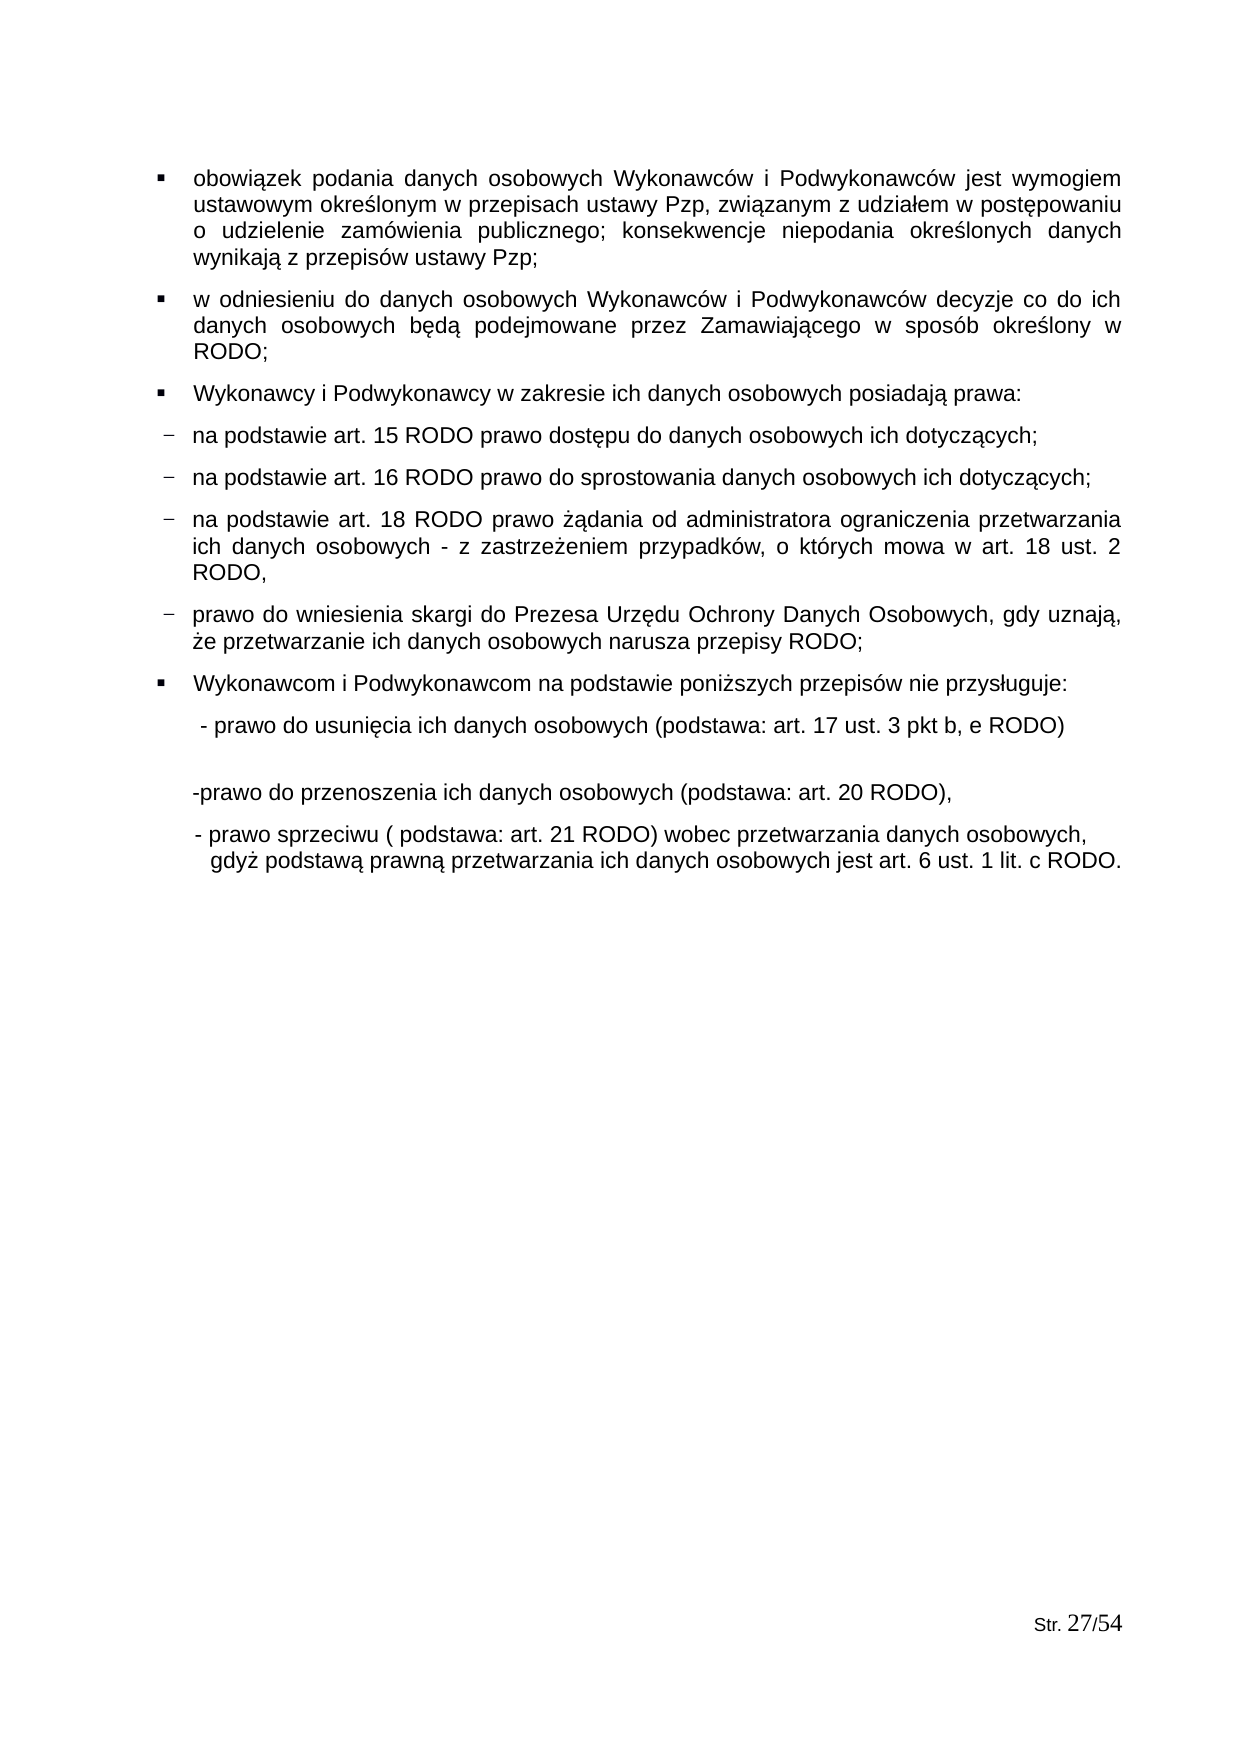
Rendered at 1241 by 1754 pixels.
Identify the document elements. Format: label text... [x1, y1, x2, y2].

list na podstawie art. 15 RODO prawo dostępu do danych osobowych ich dotyczących; [162, 422, 1122, 449]
list -prawo do przenoszenia ich danych osobowych (podstawa: art. 20 RODO), [192, 779, 1122, 805]
list obowiązek podania danych osobowych Wykonawców i Podwykonawców jest wymogiem ustawowym określonym w przepisach ustawy Pzp, związanym z udziałem w postępowaniu o udzielenie zamówienia publicznego; konsekwencje niepodania określonych danych wynikają z przepisów ustawy Pzp; [156, 164, 1122, 270]
list na podstawie art. 18 RODO prawo żądania od administratora ograniczenia przetwarzania ich danych osobowych - z zastrzeżeniem przypadków, o których mowa w art. 18 ust. 2 RODO, [162, 506, 1122, 586]
text - prawo do usunięcia ich danych osobowych (podstawa: art. 17 ust. 3 pkt b, e RODO) [200, 712, 1122, 738]
list Wykonawcom i Podwykonawcom na podstawie poniższych przepisów nie przysługuje: [156, 670, 1122, 696]
list w odniesieniu do danych osobowych Wykonawców i Podwykonawców decyzje co do ich danych osobowych będą podejmowane przez Zamawiającego w sposób określony w RODO; [156, 286, 1122, 365]
text gdyż podstawą prawną przetwarzania ich danych osobowych jest art. 6 ust. 1 lit. c RODO. [118, 847, 1122, 873]
list Wykonawcy i Podwykonawcy w zakresie ich danych osobowych posiadają prawa: [156, 380, 1122, 407]
text - prawo sprzeciwu ( podstawa: art. 21 RODO) wobec przetwarzania danych osobowych, [118, 821, 1122, 847]
list na podstawie art. 16 RODO prawo do sprostowania danych osobowych ich dotyczących; [162, 464, 1122, 491]
list prawo do wniesienia skargi do Prezesa Urzędu Ochrony Danych Osobowych, gdy uznają, że przetwarzanie ich danych osobowych narusza przepisy RODO; [162, 601, 1122, 654]
